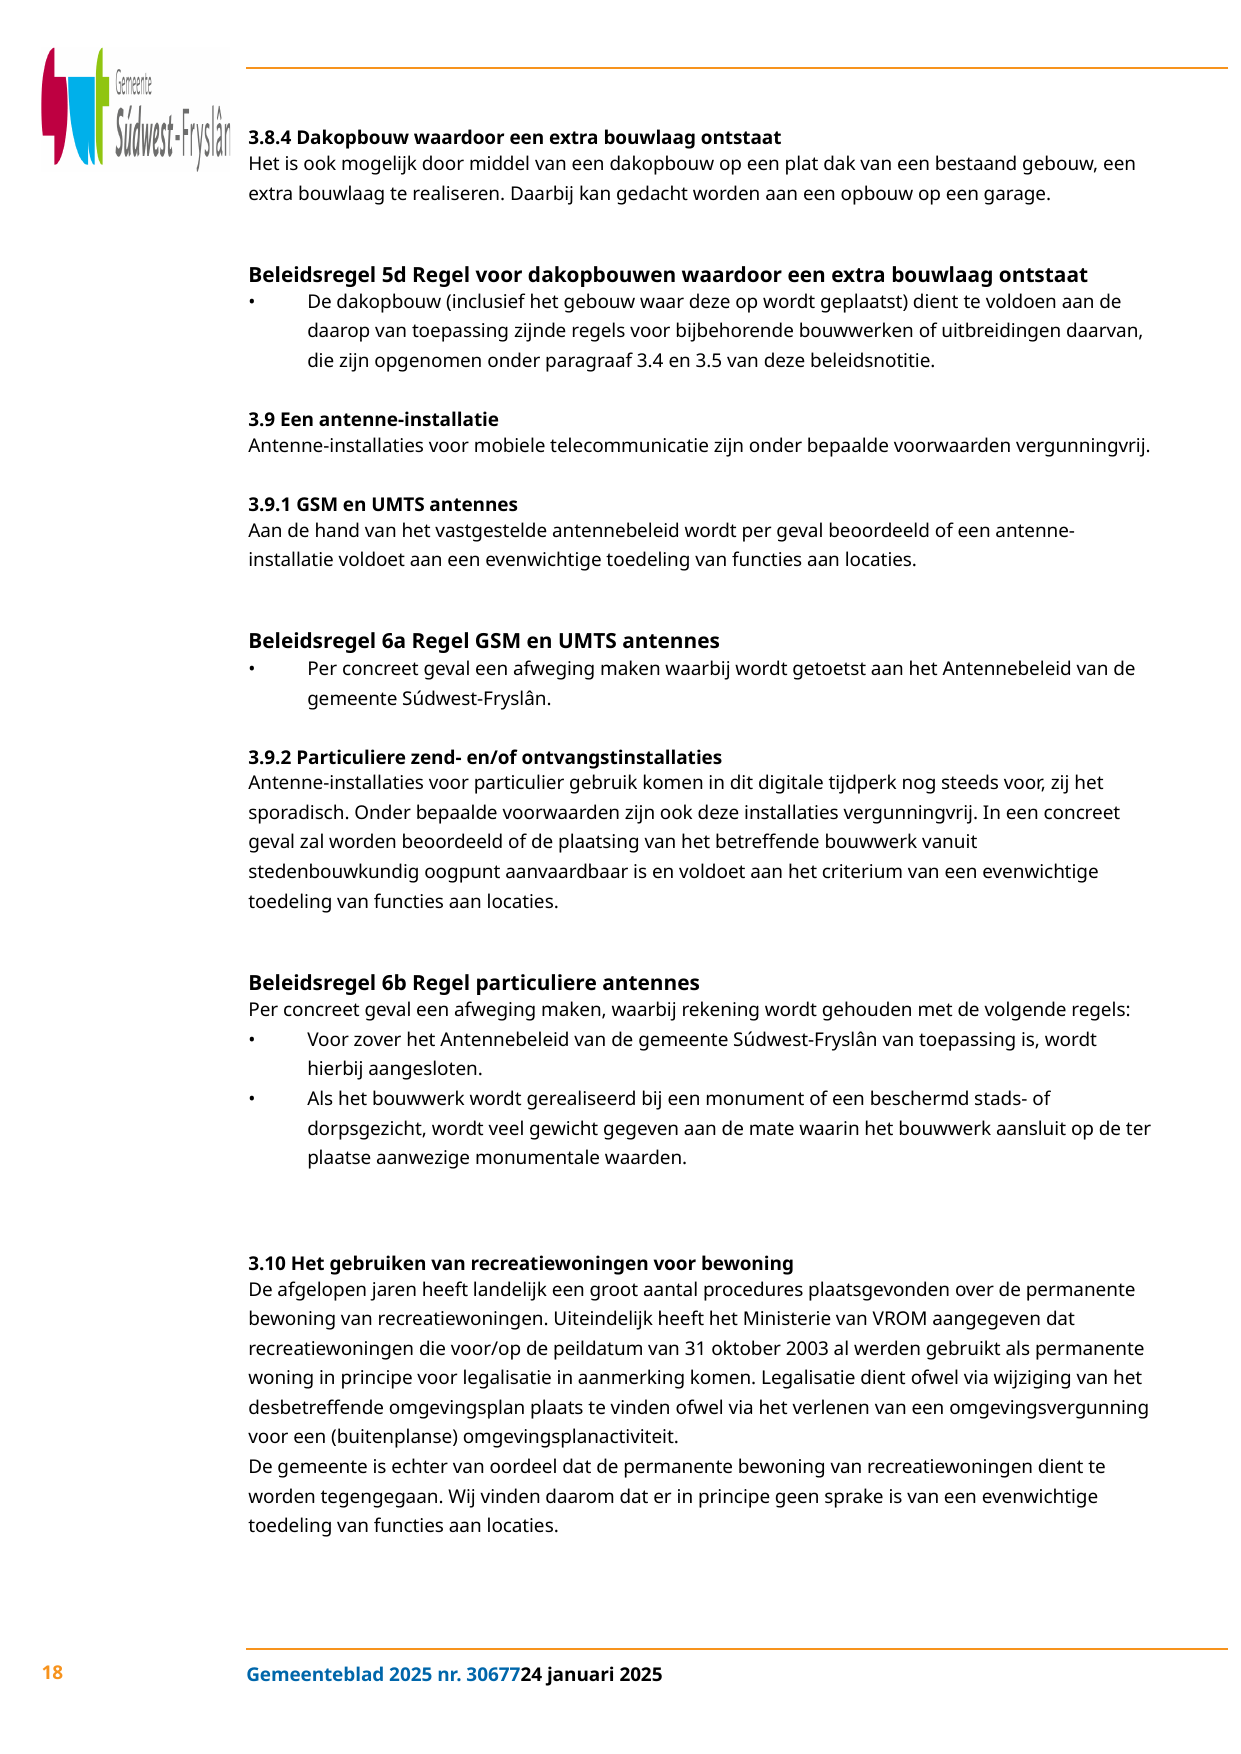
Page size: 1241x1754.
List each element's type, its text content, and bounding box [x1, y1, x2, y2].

text Per concreet geval een afweging maken, waarbij rekening wordt gehouden met de volgende regels: [248, 996, 1152, 1022]
text Aan de hand van het vastgestelde antennebeleid wordt per geval beoordeeld of een antenne-installatie voldoet aan een evenwichtige toedeling van functies aan locaties. [248, 517, 1152, 572]
picture [41, 47, 231, 172]
list Per concreet geval een afweging maken waarbij wordt getoetst aan het Antennebeleid van de gemeente Súdwest-Fryslân. [248, 655, 1152, 710]
text Beleidsregel 6b Regel particuliere antennes [248, 968, 1152, 996]
text Antenne-installaties voor mobiele telecommunicatie zijn onder bepaalde voorwaarden vergunningvrij. [248, 432, 1152, 458]
text 3.10 Het gebruiken van recreatiewoningen voor bewoning [248, 1250, 1152, 1276]
list Als het bouwwerk wordt gerealiseerd bij een monument of een beschermd stads- of dorpsgezicht, wordt veel gewicht gegeven aan de mate waarin het bouwwerk aansluit op de ter plaatse aanwezige monumentale waarden. [248, 1085, 1152, 1170]
list De dakopbouw (inclusief het gebouw waar deze op wordt geplaatst) dient te voldoen aan de daarop van toepassing zijnde regels voor bijbehorende bouwwerken of uitbreidingen daarvan, die zijn opgenomen onder paragraaf 3.4 en 3.5 van deze beleidsnotitie. [248, 288, 1152, 373]
text Antenne-installaties voor particulier gebruik komen in dit digitale tijdperk nog steeds voor, zij het sporadisch. Onder bepaalde voorwaarden zijn ook deze installaties vergunningvrij. In een concreet geval zal worden beoordeeld of de plaatsing van het betreffende bouwwerk vanuit stedenbouwkundig oogpunt aanvaardbaar is en voldoet aan het criterium van een evenwichtige toedeling van functies aan locaties. [248, 769, 1152, 914]
text 3.9.1 GSM en UMTS antennes [248, 491, 1152, 517]
text 3.8.4 Dakopbouw waardoor een extra bouwlaag ontstaat [248, 124, 1152, 150]
text 3.9 Een antenne-installatie [248, 406, 1152, 432]
text Beleidsregel 5d Regel voor dakopbouwen waardoor een extra bouwlaag ontstaat [248, 260, 1152, 288]
text De afgelopen jaren heeft landelijk een groot aantal procedures plaatsgevonden over de permanente bewoning van recreatiewoningen. Uiteindelijk heeft het Ministerie van VROM aangegeven dat recreatiewoningen die voor/op de peildatum van 31 oktober 2003 al werden gebruikt als permanente woning in principe voor legalisatie in aanmerking komen. Legalisatie dient ofwel via wijziging van het desbetreffende omgevingsplan plaats te vinden ofwel via het verlenen van een omgevingsvergunning voor een (buitenplanse) omgevingsplanactiviteit. [248, 1276, 1152, 1449]
text Beleidsregel 6a Regel GSM en UMTS antennes [248, 627, 1152, 655]
list Voor zover het Antennebeleid van de gemeente Súdwest-Fryslân van toepassing is, wordt hierbij aangesloten. [248, 1026, 1152, 1081]
text De gemeente is echter van oordeel dat de permanente bewoning van recreatiewoningen dient te worden tegengegaan. Wij vinden daarom dat er in principe geen sprake is van een evenwichtige toedeling van functies aan locaties. [248, 1453, 1152, 1538]
text 3.9.2 Particuliere zend- en/of ontvangstinstallaties [248, 744, 1152, 769]
text Het is ook mogelijk door middel van een dakopbouw op een plat dak van een bestaand gebouw, een extra bouwlaag te realiseren. Daarbij kan gedacht worden aan een opbouw op een garage. [248, 150, 1152, 205]
